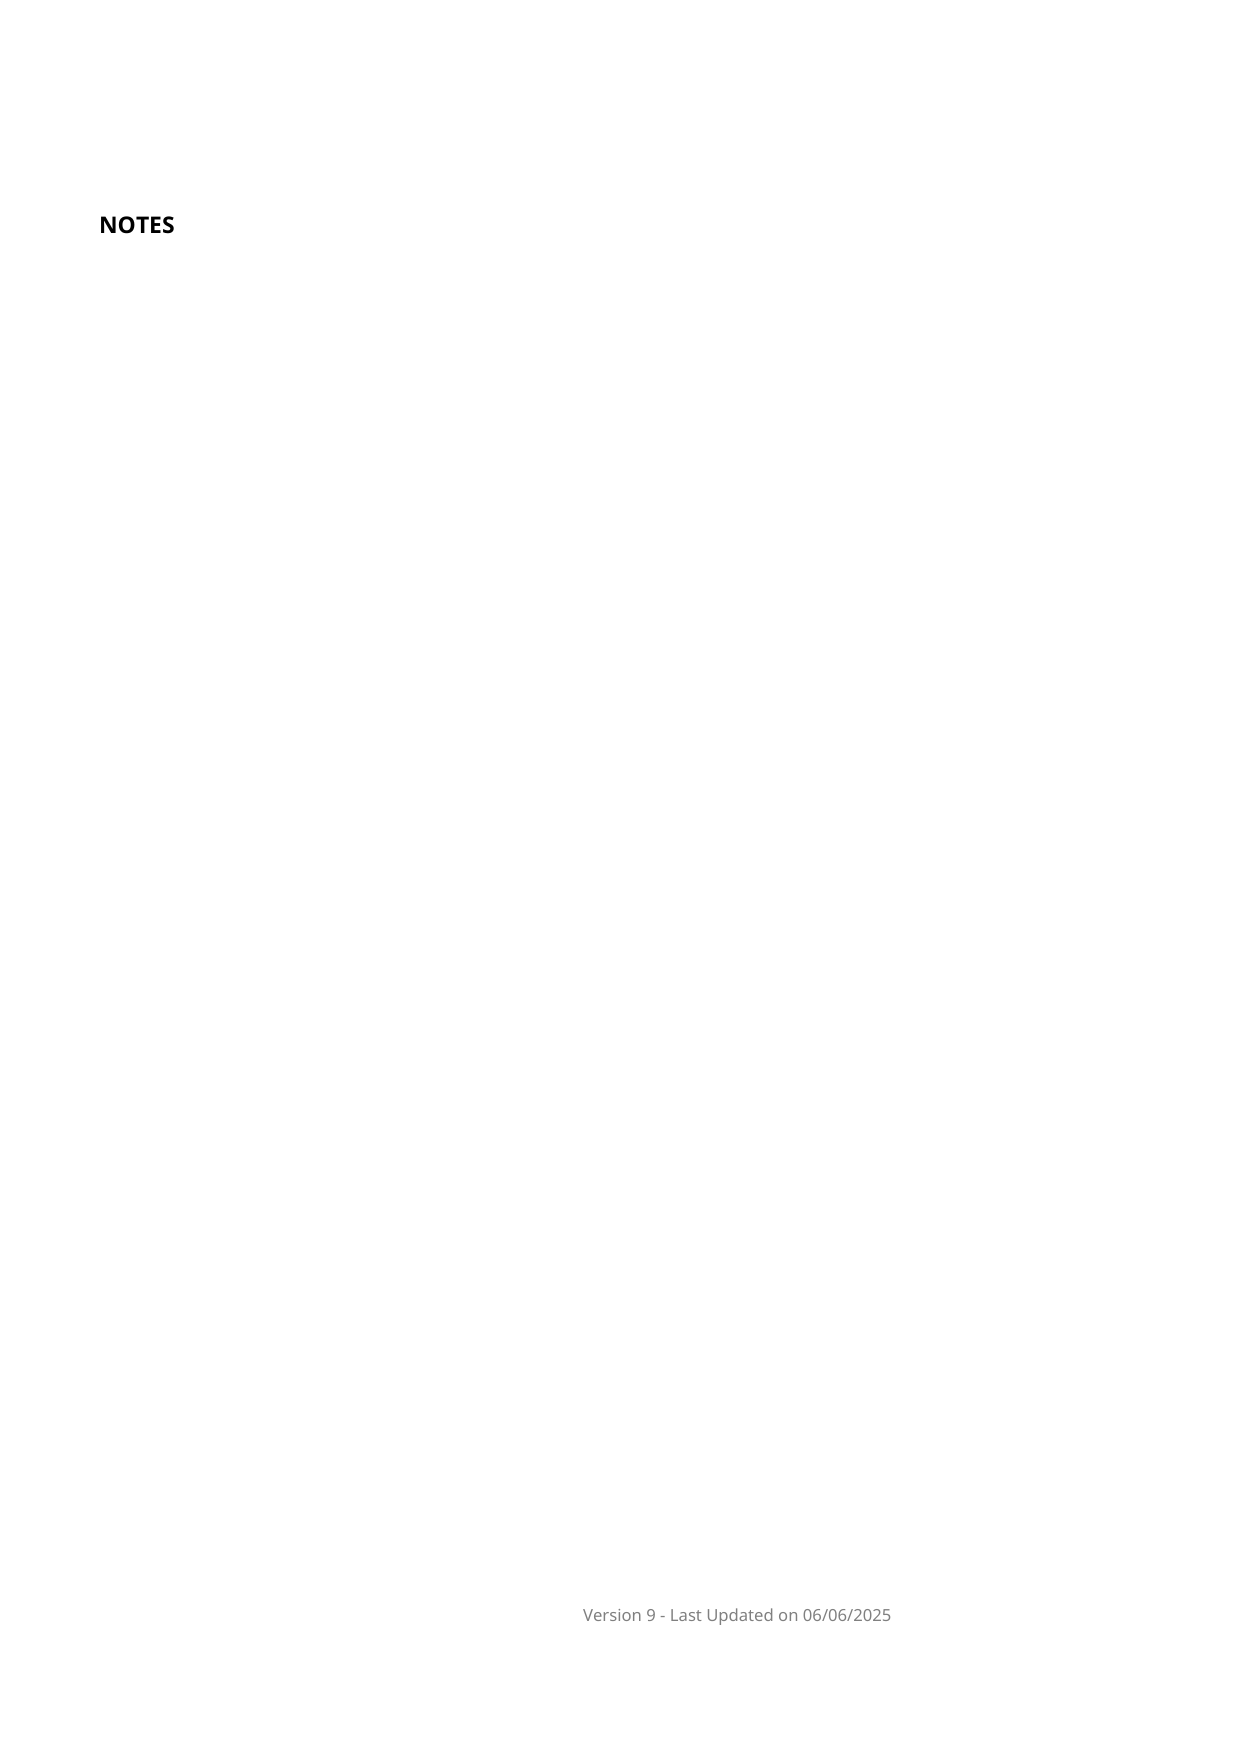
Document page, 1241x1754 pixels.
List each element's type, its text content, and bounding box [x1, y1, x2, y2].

text NOTES [99, 209, 1132, 240]
